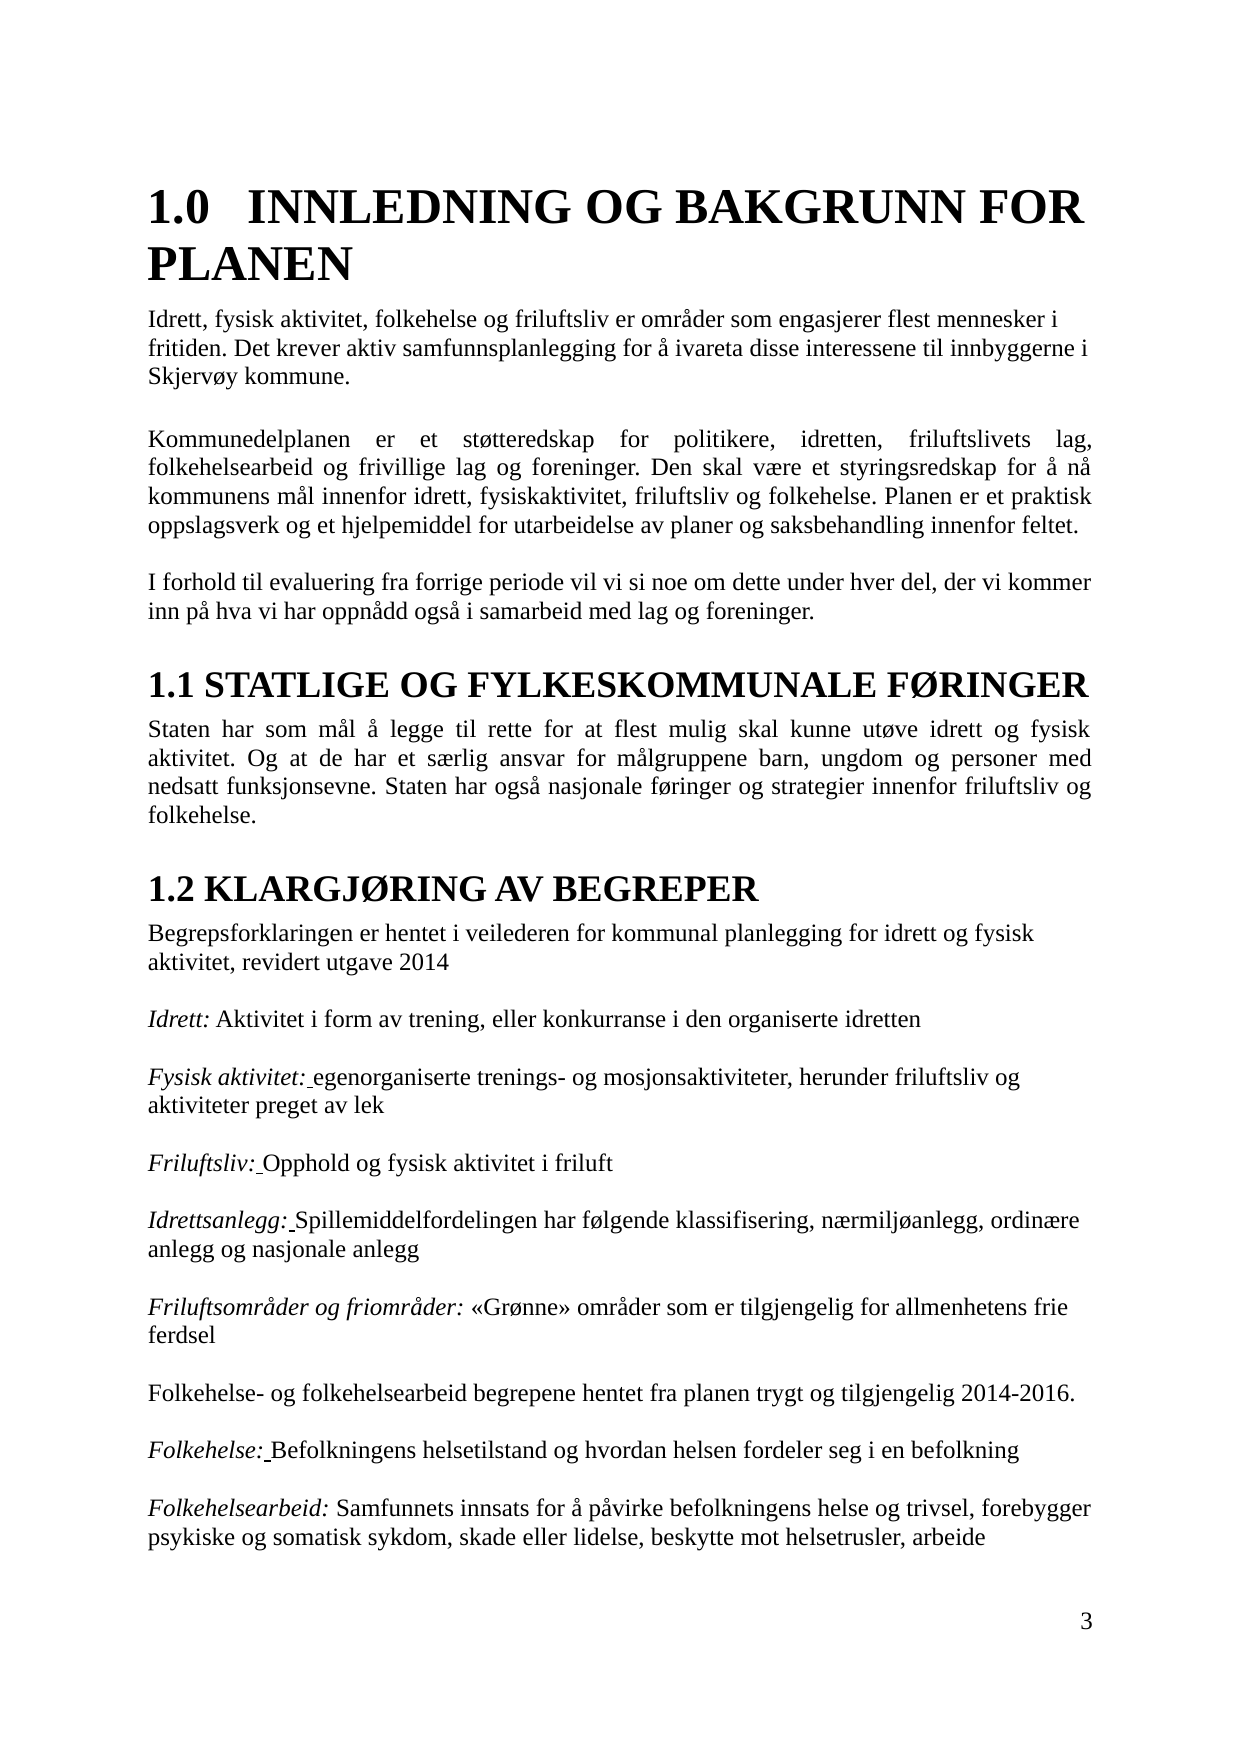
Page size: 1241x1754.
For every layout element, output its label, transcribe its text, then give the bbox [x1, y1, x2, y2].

text Friluftsliv: Opphold og fysisk aktivitet i friluft [148, 1148, 1093, 1177]
text Friluftsområder og friområder: «Grønne» områder som er tilgjengelig for allmenhetens frie ferdsel [148, 1292, 1093, 1349]
text I forhold til evaluering fra forrige periode vil vi si noe om dette under hver del, der vi kommer inn på hva vi har oppnådd også i samarbeid med lag og foreninger. [148, 567, 1093, 625]
text Idrettsanlegg: Spillemiddelfordelingen har følgende klassifisering, nærmiljøanlegg, ordinære anlegg og nasjonale anlegg [148, 1205, 1093, 1263]
text Idrett: Aktivitet i form av trening, eller konkurranse i den organiserte idretten [148, 1004, 1093, 1033]
text Staten har som mål å legge til rette for at flest mulig skal kunne utøve idrett og fysisk aktivitet. Og at de har et særlig ansvar for målgruppene barn, ungdom og personer med nedsatt funksjonsevne. Staten har også nasjonale føringer og strategier innenfor friluftsliv og folkehelse. [148, 714, 1093, 829]
text Folkehelsearbeid: Samfunnets innsats for å påvirke befolkningens helse og trivsel, forebygger psykiske og somatisk sykdom, skade eller lidelse, beskytte mot helsetrusler, arbeide [148, 1493, 1093, 1550]
subtitle 1.1 STATLIGE OG FYLKESKOMMUNALE FØRINGER [148, 662, 1093, 706]
text Idrett, fysisk aktivitet, folkehelse og friluftsliv er områder som engasjerer flest mennesker i fritiden. Det krever aktiv samfunnsplanlegging for å ivareta disse interessene til innbyggerne i Skjervøy kommune. [148, 304, 1093, 390]
subtitle 1.2 KLARGJØRING AV BEGREPER [148, 866, 1093, 909]
subtitle 1.0 INNLEDNING OG BAKGRUNN FOR PLANEN [148, 176, 1093, 291]
text Begrepsforklaringen er hentet i veilederen for kommunal planlegging for idrett og fysisk aktivitet, revidert utgave 2014 [148, 918, 1093, 975]
text Fysisk aktivitet: egenorganiserte trenings- og mosjonsaktiviteter, herunder friluftsliv og aktiviteter preget av lek [148, 1062, 1093, 1119]
text Kommunedelplanen er et støtteredskap for politikere, idretten, friluftslivets lag, folkehelsearbeid og frivillige lag og foreninger. Den skal være et styringsredskap for å nå kommunens mål innenfor idrett, fysiskaktivitet, friluftsliv og folkehelse. Planen er et praktisk oppslagsverk og et hjelpemiddel for utarbeidelse av planer og saksbehandling innenfor feltet. [148, 424, 1093, 539]
text Folkehelse: Befolkningens helsetilstand og hvordan helsen fordeler seg i en befolkning [148, 1435, 1093, 1464]
text Folkehelse- og folkehelsearbeid begrepene hentet fra planen trygt og tilgjengelig 2014-2016. [148, 1378, 1093, 1407]
